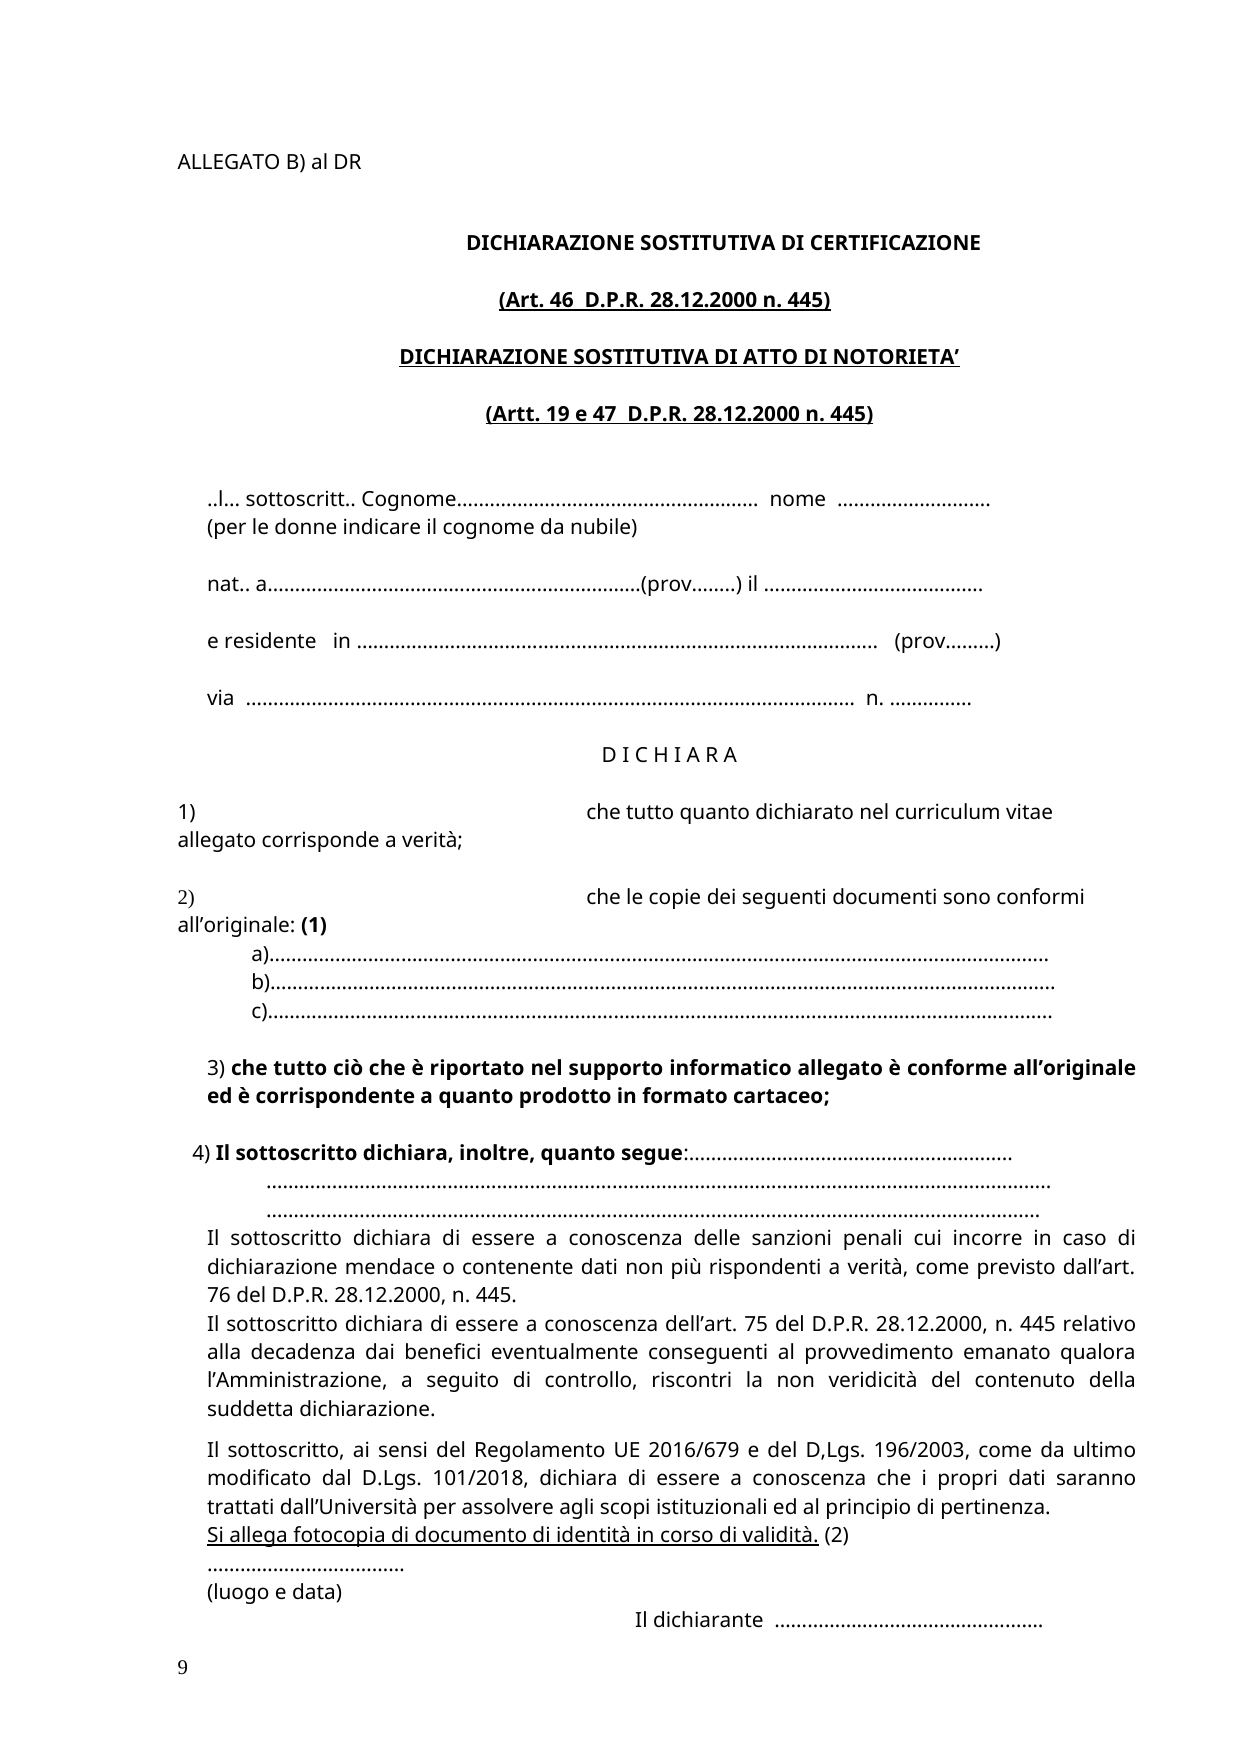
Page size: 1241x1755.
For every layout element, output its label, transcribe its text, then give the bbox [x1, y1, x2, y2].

text Il sottoscritto dichiara di essere a conoscenza delle sanzioni penali cui incorre in caso di dichiarazione mendace o contenente dati non più rispondenti a verità, come previsto dall’art. 76 del D.P.R. 28.12.2000, n. 445. [207, 1223, 1137, 1309]
text Il sottoscritto dichiara di essere a conoscenza dell’art. 75 del D.P.R. 28.12.2000, n. 445 relativo alla decadenza dai benefici eventualmente conseguenti al provvedimento emanato qualora l’Amministrazione, a seguito di controllo, riscontri la non veridicità del contenuto della suddetta dichiarazione. [207, 1309, 1137, 1422]
text b)…………………………………………………………………………………………………………………………….. [222, 967, 1137, 996]
text Il sottoscritto, ai sensi del Regolamento UE 2016/679 e del D,Lgs. 196/2003, come da ultimo modificato dal D.Lgs. 101/2018, dichiara di essere a conoscenza che i propri dati saranno trattati dall’Università per assolvere agli scopi istituzionali ed al principio di pertinenza. [207, 1435, 1137, 1520]
text Si allega fotocopia di documento di identità in corso di validità. (2) [207, 1520, 1137, 1549]
subtitle D I C H I A R A [207, 740, 1137, 768]
text …………………………………………………………………………………………………………………………….. [266, 1167, 1137, 1195]
text (luogo e data) [207, 1577, 1137, 1606]
subtitle DICHIARAZIONE SOSTITUTIVA DI CERTIFICAZIONE [177, 228, 1152, 257]
list che le copie dei seguenti documenti sono conformi all’originale: (1) [177, 882, 1137, 939]
subtitle ALLEGATO B) al DR [177, 147, 1034, 176]
text Il dichiarante …………………………………………. [207, 1606, 1137, 1634]
text DICHIARAZIONE SOSTITUTIVA DI ATTO DI NOTORIETA’ [177, 342, 1181, 370]
text ..l... sottoscritt.. Cognome….…………………………………………… nome ………………………. [207, 484, 1137, 512]
text via ………………………………………………………………………………………………… n. …………… [207, 683, 1137, 712]
list che tutto quanto dichiarato nel curriculum vitae allegato corrisponde a verità; [177, 797, 1137, 854]
text (Art. 46 D.P.R. 28.12.2000 n. 445) [177, 285, 1152, 313]
text …………………………………………………………………………………………………………………………… [266, 1195, 1137, 1223]
text (per le donne indicare il cognome da nubile) [207, 512, 1137, 541]
text ……………………………… [207, 1549, 1137, 1577]
text c)…………………………………………………………………………………………………………………………….. [222, 996, 1137, 1024]
text 3) che tutto ciò che è riportato nel supporto informatico allegato è conforme all’originale ed è corrispondente a quanto prodotto in formato cartaceo; [207, 1053, 1137, 1110]
text e residente in ………………………………………………………………………………….. (prov………) [207, 626, 1137, 655]
text (Artt. 19 e 47 D.P.R. 28.12.2000 n. 445) [177, 399, 1181, 427]
text 4) Il sottoscritto dichiara, inoltre, quanto segue:………………………………………………….. [192, 1138, 1137, 1167]
text nat.. a…………………………………………..………………(prov……..) il …………………………………. [207, 569, 1137, 598]
text a)…………………………………………………………………………………………………………..……………….. [222, 939, 1137, 967]
